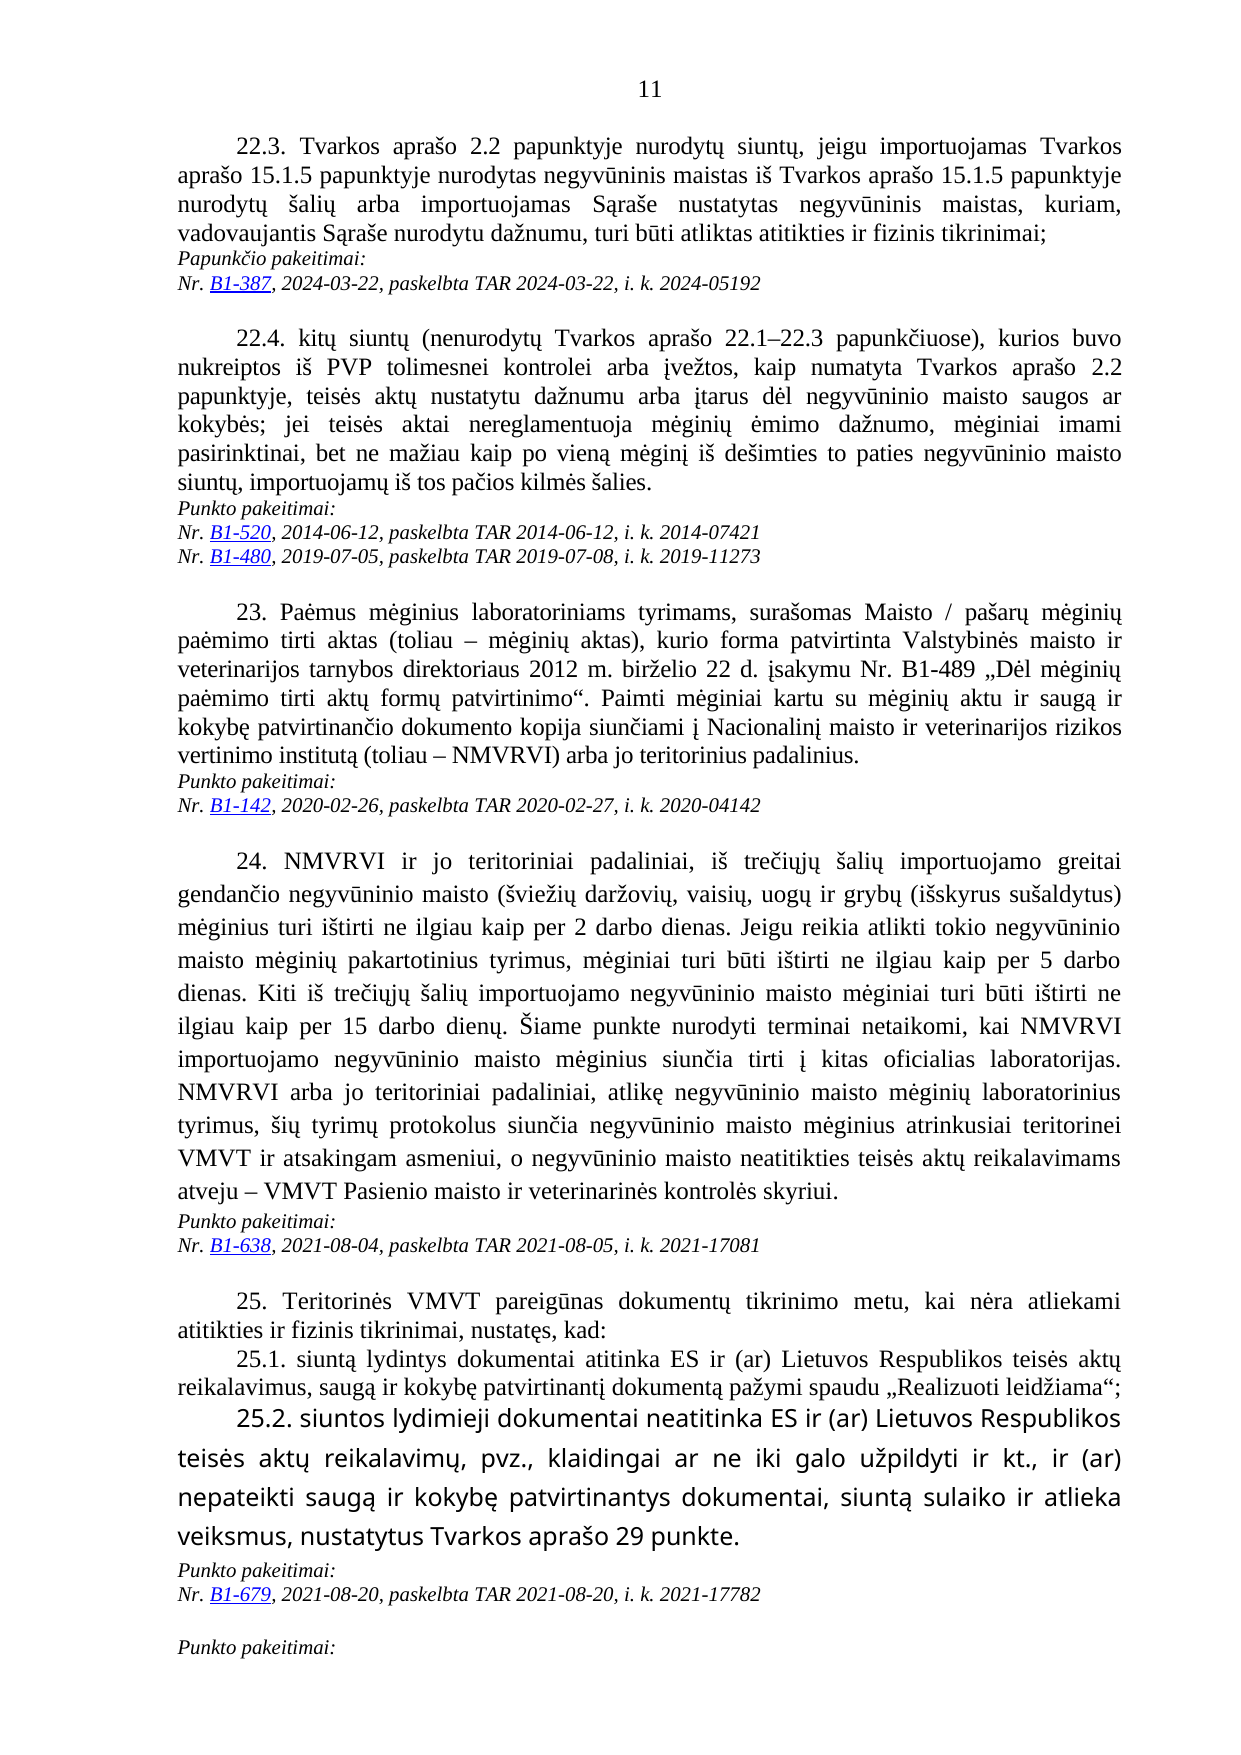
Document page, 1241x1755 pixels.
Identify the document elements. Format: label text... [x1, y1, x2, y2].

text 23. Paėmus mėginius laboratoriniams tyrimams, surašomas Maisto / pašarų mėginių paėmimo tirti aktas (toliau – mėginių aktas), kurio forma patvirtinta Valstybinės maisto ir veterinarijos tarnybos direktoriaus 2012 m. birželio 22 d. įsakymu Nr. B1-489 „Dėl mėginių paėmimo tirti aktų formų patvirtinimo“. Paimti mėginiai kartu su mėginių aktu ir saugą ir kokybę patvirtinančio dokumento kopija siunčiami į Nacionalinį maisto ir veterinarijos rizikos vertinimo institutą (toliau – NMVRVI) arba jo teritorinius padalinius. [177, 597, 1122, 769]
text 22.4. kitų siuntų (nenurodytų Tvarkos aprašo 22.1–22.3 papunkčiuose), kurios buvo nukreiptos iš PVP tolimesnei kontrolei arba įvežtos, kaip numatyta Tvarkos aprašo 2.2 papunktyje, teisės aktų nustatytu dažnumu arba įtarus dėl negyvūninio maisto saugos ar kokybės; jei teisės aktai nereglamentuoja mėginių ėmimo dažnumo, mėginiai imami pasirinktinai, bet ne mažiau kaip po vieną mėginį iš dešimties to paties negyvūninio maisto siuntų, importuojamų iš tos pačios kilmės šalies. [177, 323, 1122, 496]
text Punkto pakeitimai: [177, 769, 1122, 793]
text Nr. B1-480, 2019-07-05, paskelbta TAR 2019-07-08, i. k. 2019-11273 [177, 544, 1122, 568]
text 24. NMVRVI ir jo teritoriniai padaliniai, iš trečiųjų šalių importuojamo greitai gendančio negyvūninio maisto (šviežių daržovių, vaisių, uogų ir grybų (išskyrus sušaldytus) mėginius turi ištirti ne ilgiau kaip per 2 darbo dienas. Jeigu reikia atlikti tokio negyvūninio maisto mėginių pakartotinius tyrimus, mėginiai turi būti ištirti ne ilgiau kaip per 5 darbo dienas. Kiti iš trečiųjų šalių importuojamo negyvūninio maisto mėginiai turi būti ištirti ne ilgiau kaip per 15 darbo dienų. Šiame punkte nurodyti terminai netaikomi, kai NMVRVI importuojamo negyvūninio maisto mėginius siunčia tirti į kitas oficialias laboratorijas. NMVRVI arba jo teritoriniai padaliniai, atlikę negyvūninio maisto mėginių laboratorinius tyrimus, šių tyrimų protokolus siunčia negyvūninio maisto mėginius atrinkusiai teritorinei VMVT ir atsakingam asmeniui, o negyvūninio maisto neatitikties teisės aktų reikalavimams atveju – VMVT Pasienio maisto ir veterinarinės kontrolės skyriui. [177, 846, 1122, 1205]
text Nr. B1-679, 2021-08-20, paskelbta TAR 2021-08-20, i. k. 2021-17782 [177, 1582, 1122, 1606]
text 25.1. siuntą lydintys dokumentai atitinka ES ir (ar) Lietuvos Respublikos teisės aktų reikalavimus, saugą ir kokybę patvirtinantį dokumentą pažymi spaudu „Realizuoti leidžiama“; [177, 1344, 1122, 1401]
text Punkto pakeitimai: [177, 496, 1122, 520]
text 25.2. siuntos lydimieji dokumentai neatitinka ES ir (ar) Lietuvos Respublikos teisės aktų reikalavimų, pvz., klaidingai ar ne iki galo užpildyti ir kt., ir (ar) nepateikti saugą ir kokybę patvirtinantys dokumentai, siuntą sulaiko ir atlieka veiksmus, nustatytus Tvarkos aprašo 29 punkte. [177, 1401, 1122, 1553]
text Nr. B1-638, 2021-08-04, paskelbta TAR 2021-08-05, i. k. 2021-17081 [177, 1233, 1122, 1257]
text Nr. B1-142, 2020-02-26, paskelbta TAR 2020-02-27, i. k. 2020-04142 [177, 793, 1122, 817]
text 25. Teritorinės VMVT pareigūnas dokumentų tikrinimo metu, kai nėra atliekami atitikties ir fizinis tikrinimai, nustatęs, kad: [177, 1286, 1122, 1344]
text Papunkčio pakeitimai: [177, 246, 1122, 270]
text 22.3. Tvarkos aprašo 2.2 papunktyje nurodytų siuntų, jeigu importuojamas Tvarkos aprašo 15.1.5 papunktyje nurodytas negyvūninis maistas iš Tvarkos aprašo 15.1.5 papunktyje nurodytų šalių arba importuojamas Sąraše nustatytas negyvūninis maistas, kuriam, vadovaujantis Sąraše nurodytu dažnumu, turi būti atliktas atitikties ir fizinis tikrinimai; [177, 131, 1122, 246]
text Nr. B1-387, 2024-03-22, paskelbta TAR 2024-03-22, i. k. 2024-05192 [177, 270, 1122, 294]
text Punkto pakeitimai: [177, 1635, 1122, 1659]
text Nr. B1-520, 2014-06-12, paskelbta TAR 2014-06-12, i. k. 2014-07421 [177, 520, 1122, 544]
text Punkto pakeitimai: [177, 1558, 1122, 1582]
text Punkto pakeitimai: [177, 1209, 1122, 1233]
